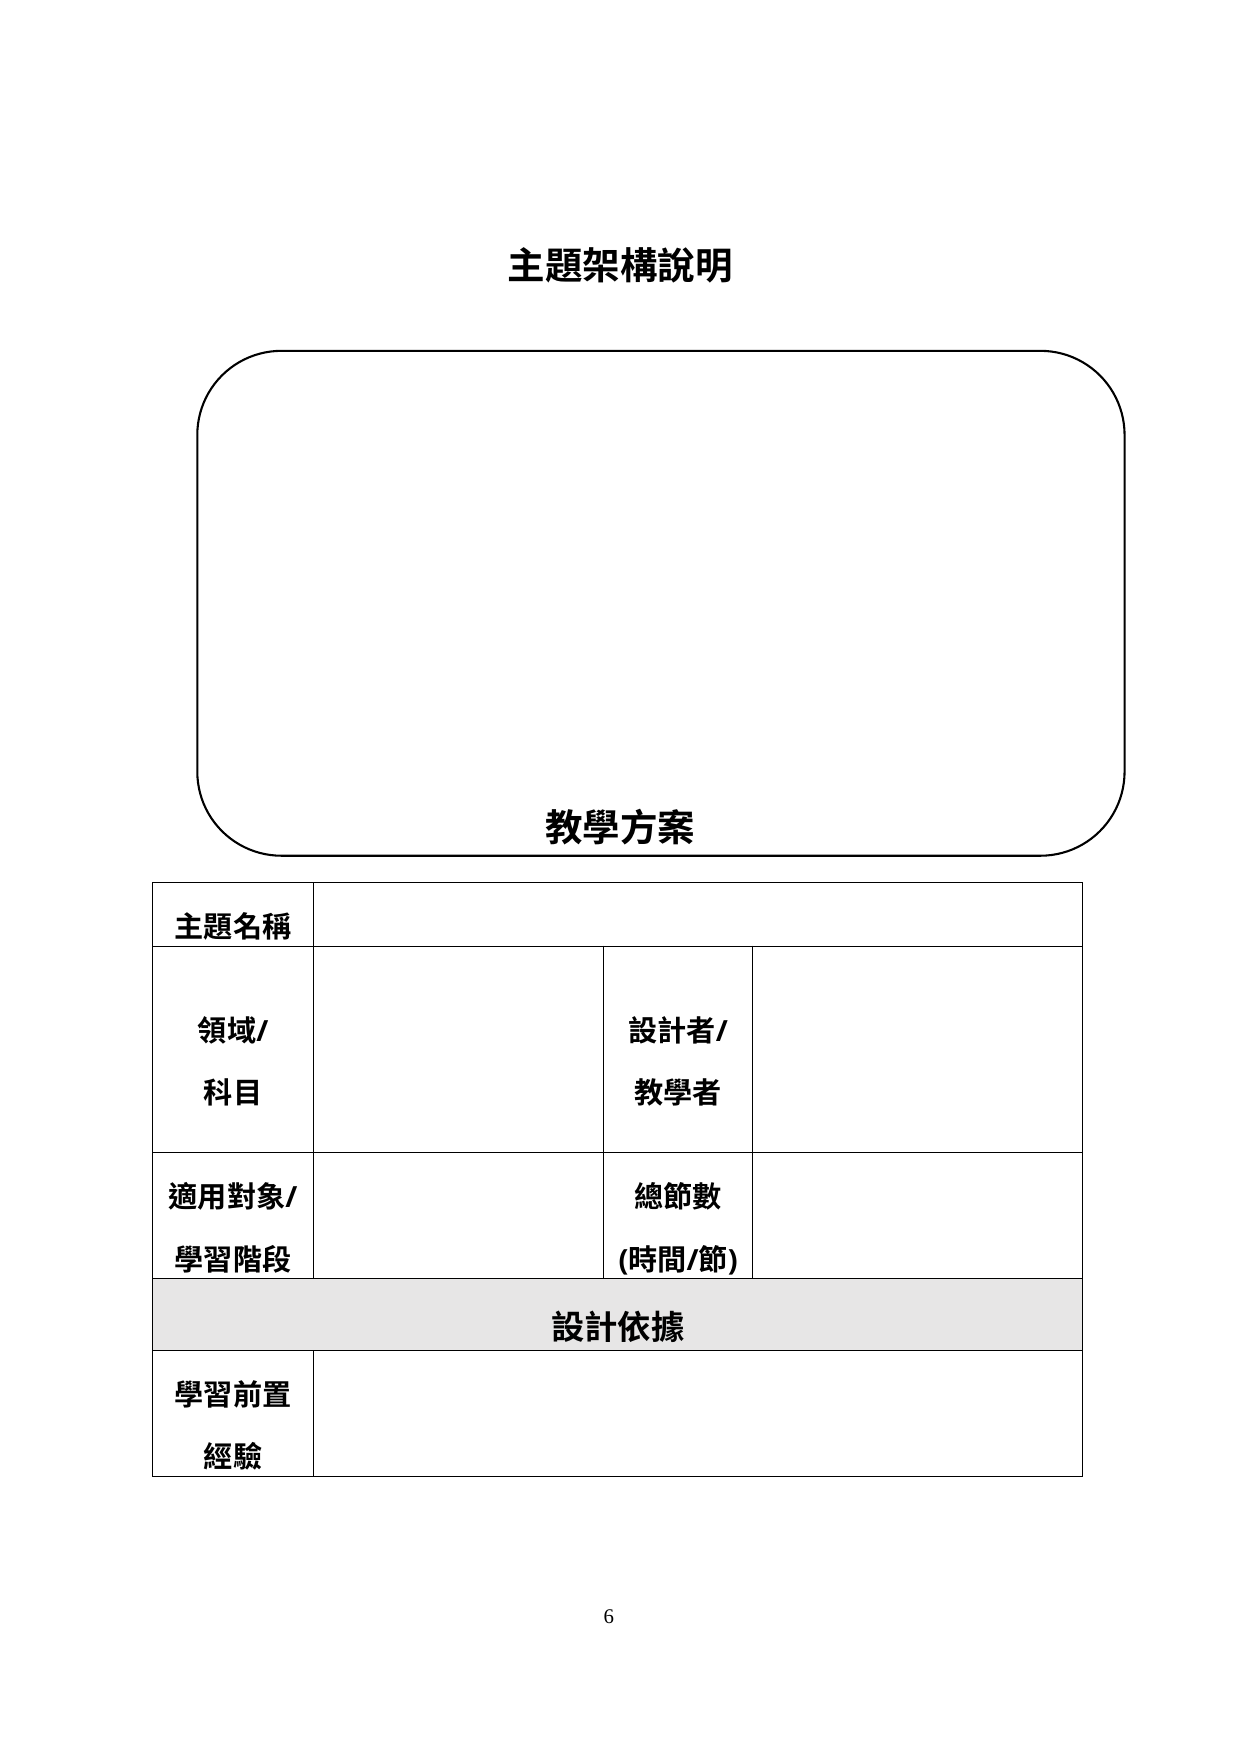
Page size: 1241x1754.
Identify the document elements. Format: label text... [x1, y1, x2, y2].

table_header 主題名稱 [153, 883, 313, 946]
table_cell 適用對象/ 學習階段 [153, 1153, 313, 1278]
table_cell 學習前置經驗 [153, 1351, 313, 1476]
table_header [1083, 882, 1088, 946]
table_cell [1083, 946, 1088, 1152]
table_cell 領域/ 科目 [153, 947, 313, 1152]
table_cell 總節數 (時間/節) [604, 1153, 752, 1278]
text [187, 784, 238, 846]
table_cell [314, 1153, 603, 1278]
table_cell 設計者/ 教學者 [604, 947, 752, 1152]
text 主題架構說明 [187, 221, 1053, 284]
table_header [314, 883, 1082, 946]
table_cell 設計依據 [153, 1279, 1082, 1350]
table_cell [753, 1153, 1082, 1278]
table_cell [314, 947, 603, 1152]
table_cell [1083, 1152, 1088, 1278]
table_cell [1083, 1350, 1088, 1476]
table_cell [314, 1351, 1082, 1476]
table_cell [1083, 1278, 1088, 1350]
text 教學方案 [200, 784, 1053, 846]
table_cell [753, 947, 1082, 1152]
